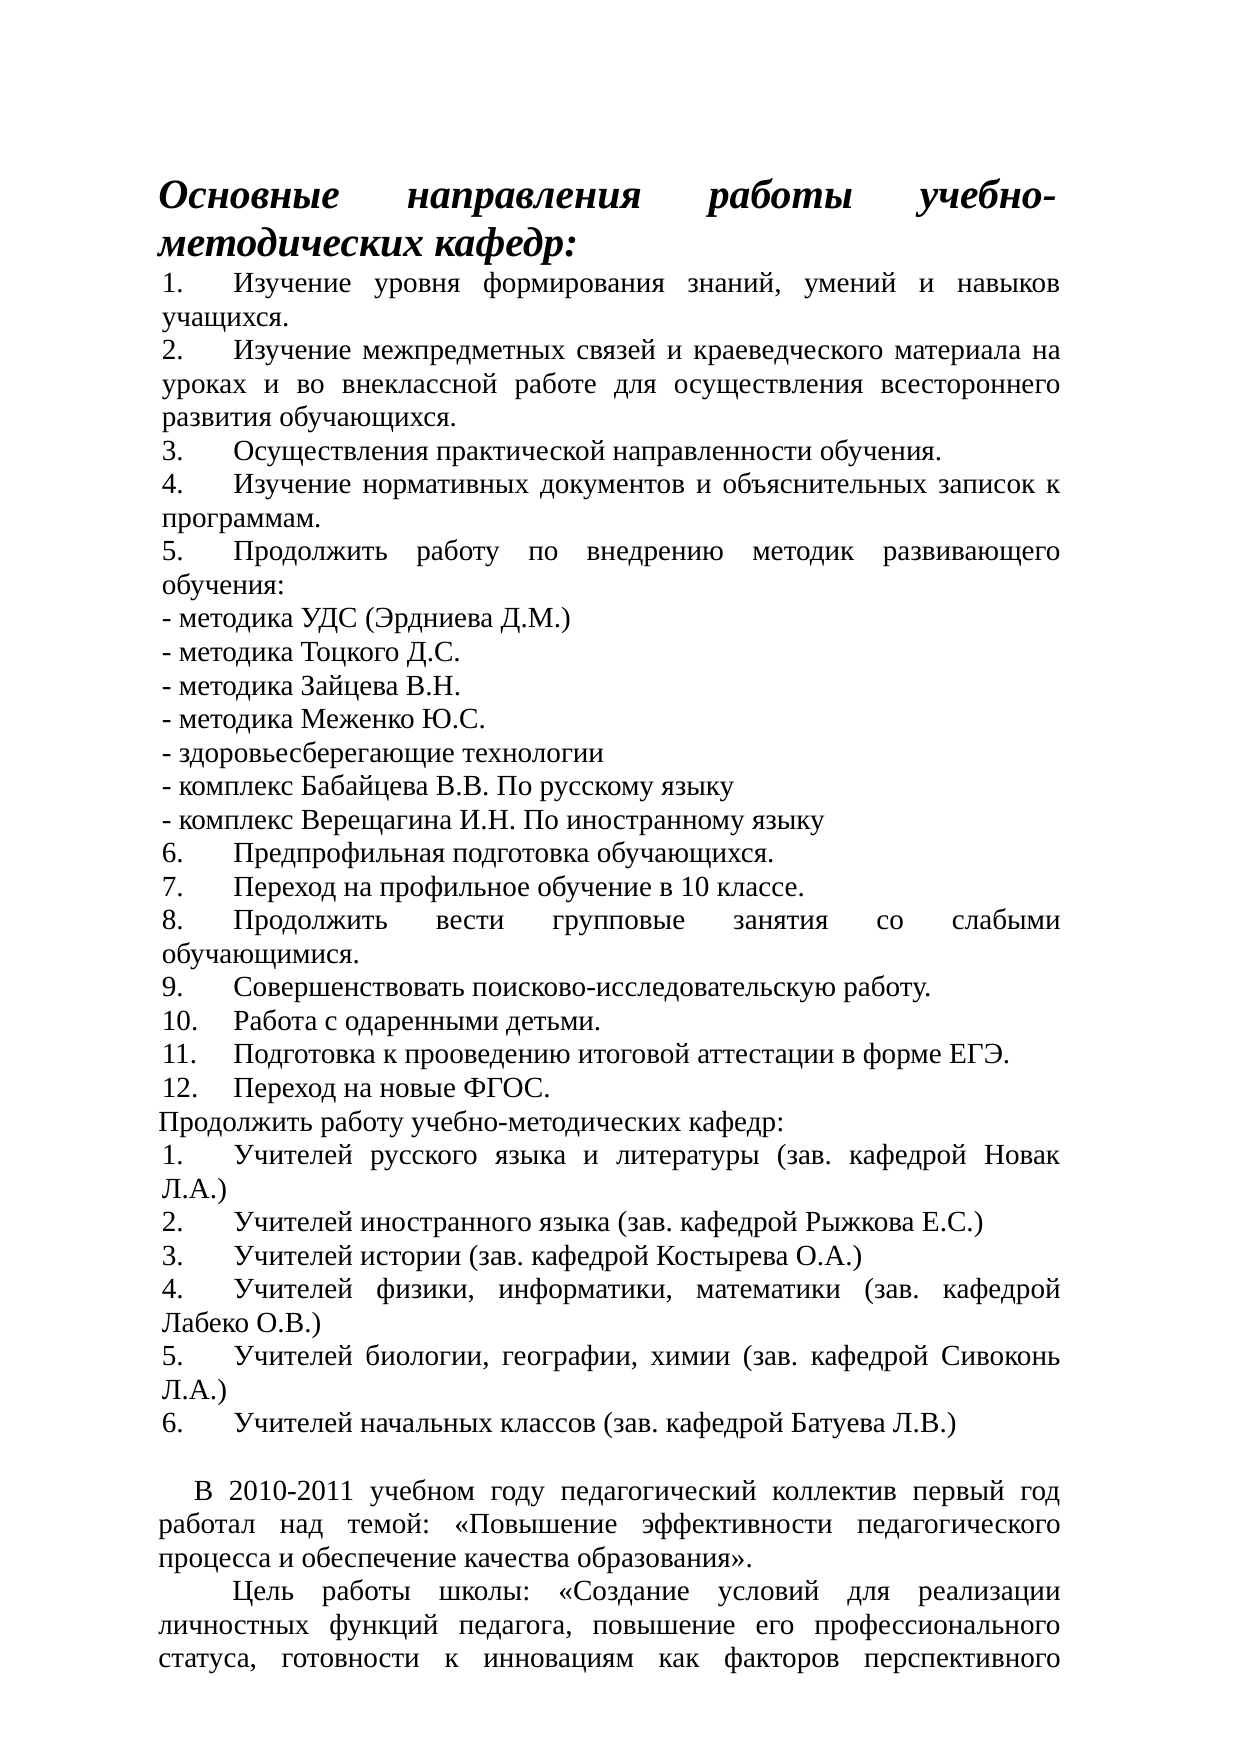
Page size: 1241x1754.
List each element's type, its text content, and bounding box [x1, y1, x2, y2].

table_cell [147, 59, 1072, 93]
table_cell [44, 93, 147, 121]
table_cell [44, 59, 147, 93]
table_cell [147, 93, 1072, 121]
table_cell Основные направления работы учебно-методических кафедр: Изучение уровня формирования знаний, умений и навыков учащихся. Изучение межпредметных связей и краеведческого материала на уроках и во внеклассной работе для осуществления всестороннего развития обучающихся. Осуществления практической направленности обучения. Изучение нормативных документов и объяснительных записок к программам. Продолжить работу по внедрению методик развивающего обучения: - методика УДС (Эрдниева Д.М.) - методика Тоцкого Д.С. - методика Зайцева В.Н. - методика Меженко Ю.С. - здоровьесберегающие технологии - комплекс Бабайцева В.В. По русскому языку - комплекс Верещагина И.Н. По иностранному языку Предпрофильная подготовка обучающихся. Переход на профильное обучение в 10 классе. Продолжить вести групповые занятия со слабыми обучающимися. Совершенствовать поисково-исследовательскую работу. Работа с одаренными детьми. Подготовка к прооведению итоговой аттестации в форме ЕГЭ. Переход на новые ФГОС. Продолжить работу учебно-методических кафедр: Учителей русского языка и литературы (зав. кафедрой Новак Л.А.) Учителей иностранного языка (зав. кафедрой Рыжкова Е.С.) Учителей истории (зав. кафедрой Костырева О.А.) Учителей физики, информатики, математики (зав. кафедрой Лабеко О.В.) Учителей биологии, географии, химии (зав. кафедрой Сивоконь Л.А.) Учителей начальных классов (зав. кафедрой Батуева Л.В.) В 2010-2011 учебном году педагогический коллектив первый год работал над темой: «Повышение эффективности педагогического процесса и обеспечение качества образования». Цель работы школы: «Создание условий для реализации личностных функций педагога, повышение его профессионального статуса, готовности к инновациям как факторов перспективного развития процессов обучения и воспитания». Основными формами методической работы являлись: работа методического совета, работа учебно – методических кафедр, открытые уроки, педагогический мониторинг, курсовая подготовка учителей, аттестация учителей, тематические педагогические советы, предметные недели, работа по самообразованию. Методическая работа в 2010 – 2011 учебном году строилась в соответствии с планом работы методического совета. Приоритетные направления в работе методического совета: Методический совет координирует методическую работу школы. Его возглавляет зам. директора по УВР Коростова Т.В. Членами методического совета являются Костырева О.А. – зав. кафедрой учителей истории, Батуева Л.В. – зав. кафедрой учителей начальных классов, Лабеко О.В. – зав. кафедрой учителей математики, Новак Л.А. – зав. кафедрой учителей русского языка и литературы, Сивоконь Л.А. – зав. кафедрой учителей естественного цикла. Внутри учебно-методических кафедр работали творческие группы, «лаборатория методических находок», экспериментальная площадка «проблемы раннего изучения иностранного языка». В конце учебного года каждый учитель определил себе тему по самообразованию. У некоторых УМК единая тема по самообразованию. Каждый член педагогического коллектива имеет свое «Портфолио». В нем собраны материалы по предмету, конспекты уроков, выступления. В практике методической работы используются мониторинговые исследования. Данные мониторинга результативности учебного процесса дают полную информацию об уровне обученности учащихся, помогают увидеть проблемы и наметить пути их решения. Поставленные перед коллективом задачи решаются через совершенствование методики урока, индивидуальной и групповой работы со слабоуспевающими и одаренными детьми, развитие способностей и природных задатков учащихся, повышение мотивации к обучению у учащихся. В своей работе педагоги школы используют современные образовательные технологии: проектную технологию (Царенкова Ю.В., Костырева О.А., Павлова Т.Л.); технологию личностно-ориентированного обучения И.С. Якиманской (Недзельская Е.В., Корникова Е.В.); методику П.С. Тоцкого (Новак Л.А.); проблемное обучение (Сивоконь Л.А., Аскарова М.А.); технологию коммуникативного обучения иноязычной культуре Е.И. Пассова (Рыжкова Е.С.); методику чтения А.М. Кушнира (Колина В.М., Олейникова О.А., Батуева Л.В., Худолей Н.И.). На педагогических советах решались вопросы: «Педагогическое руководство самовоспитанием обучающихся», «Аналитическая деятельность учителя: содержание, результаты, пути совершенствования, «Нравственное и духовное воспитание современного человека». О результатах методической работы можно судить по следующим показателям: из 29 педагогов 4 человека имеют высшую квалификационную категорию, I-ю –21 учитель, II-ю – 3 человека, без категории - 1 человек. В этом учебном году прошли аттестацию: на I категорию по должности «учитель» Масленко Г.М., по должности «руководитель» Коростова Т.В., Онищук Е.М., по должности «педагог дополнительного образования» Трухина Л.А. Прошли курсовую подготовку по теме: «Научно-методические основы преподавания биологии в общеобразовательной школе» - Сивоконь Л.А., «Организация образовательного процесса в начальной школе в соответствии с требованиями ФГОС» - Батуева Л.В., Худолей Н.И., участвовали в областных семинарах по теме «ФГОС: новая система требований к образовательному процессу директор школы Бондаренко Л.Л., зам директора по УР Коростова Т.В., по теме «Проектная деятельность учителя как условие развития образовательных компетенций учащихся» Колина В.М., Костырева О.А. участвовала в работе областного семинара руководителей патриотических объединений «Современные направления и тенденции в гражданско-патриотическом воспитании детей и молодежи» где представила опыт работы школьного научного общества «Поиск». На районных педагогических чтениях по биологии лучшим и содержательным выступлением признано выступление Аскаровой М.Г. Структура управления методической работой школы Разработка урока Новак Л.А. «Рассказ В.Потанина «Тихая вода» была опубликована в журнале «Уроки литературы», за активное участие в международном конкурсе «Уроки холокоста — путь к толерантности» и победу в районном конкурсе индивидуальных проектов «Самый надежный путь увидеть будущее — понять настоящее и не забыть прошлое» награждена грамотой Костырева О.А., почетной грамотой призера районного кокурса конспектов уроков по математике «Обычный необычный урок» награждена Онищук Е.М., грамотой победителя районного заочного конкурса пог творчеству М.Цветаевой в номинации «Урок — композиция» награждена Новак Л.А., Благодарностью регионального центра французского языка Благовещенского государственного педагогического университета за участие в международном российско-французском экологическом телекоммуникационном проекте отмечена, Царенкова Ю.В. Победителем районного конкурса «Учитель года стала Корникова Е.В. Из 368 обучающихся успевают на «4» и «5» 179 человек, из них 34 отличника. Качество знаний обучающихся на I ступени – 59,2% (по сравнению с 2010-2011 учебным годом понизилось на 3%), на II ступени – 40,5% (понизилось на 3,8%), на III ступени – 41,2% (повысилось на 6,5%). По школе качество знаний составляет 48,6% (понизилось на 0,6%). Успеваемость на 1 ступени 94,9% (по сравнению с 2010-2011 учебным годом повысилось на 1,9%), на 2 ступени 99,3 % (понизилось на 0,7%), на 3 ступени 100% (осталась на уровне прошлого года). Окончили школу с золотой медалью Онищук Ирина, серебряной медалью Абулдинов Антон. Получили аттестат особого образца за 9 класс Клопова Екатерина, Семенова Эвилина, Братякина Анна, Фокина Александра. На конец 2010-2011 учебного года в 11-х классах обучалось 36 учеников. Все обучающиеся были допущены к итоговой аттестации. Обучающиеся 11-х классов сдавали все экзамены в форме ЕГЭ. Наибольшее количество баллов по русскому языку набрали: Онищук Ирина (87 баллов), Мальцева Анна (71 балл), Викулова Алена (71 балл), Абулдинов Антон (70 баллов). По математике: Абулдинов Антон (75 баллов), Викулова Алена (60 баллов), Медведева Юлия (56 баллов), Онищук Ирина (60 баллов). По литературе: Онищук Ирина(69 баллов). По биологии Абулдинов Антон (78 баллов). По химии: Абулдинов Антон (92 балла). По иностранному языку: Онищук Ирина (57 баллов). По обществознанию: Мальцева Анна (78 баллов), Абулдинов Антон (75 баллов). По истории Веретельникова Анна (59 баллов). Пересдавала ЕГЭ по математике Воронова Анастасия. Наиболее популярными предметами для итоговой аттестации обучающихся в 2010-2011 учебном году за курс средней школы оказались: обществознание (29 выпускников, 80,5%), биология (12 выпускников, 33,3%). Не набрали минимального балла по физике - 4 человека: Гринькова Галина, Ткаченко Марина, Шеремет Юля, Провалов Алексей, по биологии – 1 человек: Пипия Ирина, по литературе — 1 человек: Шеремет Юлия. Итого не набрали минимального балла по предметам по выбору 6 выпускников (в прошлом году – 2 человека). Из 36 выпускников окончили школу на «5» - 1 человек, на «4» и «5» - человек, на «3» и «4» -человек. На конец 2010 – 2011 учебного года в 9-х классах обучалась 36 обучающихся. Один обучающийся (Кольцов Леонид) был не допущен к государственной итоговой аттестации. Допущены к государственной итоговой аттестации 35 обучающихся. Все 35 обучающихся успешно прошли итоговую аттестацию за курс основной школы и получили документ об образовании соответствующего образца. Учащиеся 9-х классов сдавали все экзамены по новой форме, кроме английского языка и информатики, которые сдавали в традиционной форме (по билетам). . Анализ результатов экзаменов показал, что большинство обучающихся с работой по русскому языку справились успешно. 9 «А» класс - учитель Новак Л.А. «5» - 3 человека; «4» - 10 человек; «3» - 9 человек; Качество знаний – 592%, успеваемость – 100%. 9 «Б» класс – учитель Масленко Г. М. «5» 1 человек; «4» - 2 человека; «3» - 10 человек; Качество знаний – 23%, успеваемость – 100%. В целом по русскому языку качество знаний – 42,8% (в 2009-2010 учебном году 66,7%), успеваемость – 100%. Результаты независимой оценки качества знаний по математике: 9 «А» класс – учитель Лабеко О.В. «5» - 1 человек; «4» - 5 человек; «3» -16 человек; Качество знаний до пересдачи 27,2%, успеваемость 90%. 9 «Б» класс - учитель Лабеко О.В. «5» - «4» - 4 человека; «3» - 9 человек; Качество знаний до пересдачи 30,7%, успеваемость 84,6%. В целом по математике после пересдачи качество знаний 28,5% (в 2009-2010 учебном году 41%), успеваемость 100%. Результаты независимой оценки качества знаний по обществознанию: Сдавали 24 человека – учитель Недзельская Е.В. «5» - «4» - 11 человек; «3» - 13 человек; «2» - Качество знаний 46% (в 2009-2010 учебном году 86%). Результаты независимой оценки качества знаний по биологии: Сдавали 10 человек — учитель Сивоконь Л.А. «5» - «4» - 4 человека; «3» - 7 человек; Качество знаний 30%. Результаты оценки качества знаний по английскому языку (традиционная форма): Сдавали 2 человека – учитель: Царенкова Ю.В. «5» - 1 человек; «4» - 1 человек; Качество знаний 100%. Результаты оценки качества знаний по информатике (традиционная форма): Сдавал 1 человек – учитель: Дегтярев Н.С. «3» - 1 человек; Результаты независимой оценки качества знаний по географии: Сдавали 16 человек – учитель Аскарова М.Г.. «5» - 1 человек; «4» - 7 человек; «3» - 8 человек; Качество знаний 50% (в 2009-2010 учебном году 35,7%). Результаты независимой оценки качества знаний по химии: Сдавали 9 человек – учитель Бондаренко Г.П. «5» - 1 человек; «4» - 4 человека; «3» - 4 человека; Качество знаний 55,5% (в 2009-2010 учебном году 100%). Результаты независимой оценки качества знаний по физике: Сдавали 7 человек – учитель Дегтярев Н.С. «5» - «4» - 2 человека; «3» - 5 человек; Качество знаний 28,5%. Популярность предметов для сдачи экзаменов по выбору Наибольшей популярностью для сдачи экзаменов по выбору обучающихся пользовались предметы: обществознание – 24 человека и география – 16 человек. В этом учебном году на базе школы проводились районные семинары по преемственности между детским садом и школой, РМО, семинар для завучей района. Открытые уроки: Колиной В.М., Батуевой Л.В., Худолей Н.И., Асташкиной Н.А., Фокиной Н.Н., Морозовой И.Н., Лабеко О.В., Онищук И.Н., Костыревой О.А., Корниковой Е.В.. показали высокий уровень педагогического мастерства учителей. Как осуществлялась преемственность в обучении и воспитании между начальной школой и II ступенью обучению, делились опытом работы: Недзельская Е.В., Новак Л.А., Аскарова М.Г., Царенкова Ю.В. В 2010 – 2011 учебном проводился мониторинг с целью осуществления внешней оценки учебных достижений по русскому языку и математике в 4 классе, по физике в 7-х классах. Результаты мониторинга показали, что качество знаний по русскому языку и математике в 4 классе составляет 100%. По физике качество знаний в 7-х классах составляет 38,7%, успеваемость 87%. В течение всего учебного года в школе действовало 7 курсов по выбору, где обучающиеся могли расширить и углубить свои знания. Кропотливая, творческая работа педагогов нашла отражение в результатах обучающихся: Обучающиеся школы приняли участие в Молодежных предметных чемпионатах по: географии, математике, истории, биологии, иностранному языку, обществознанию, где показали хорошие результаты. Победителями и призерами районных олимпиад стали 27 обучающихся: по русскому языку Мироненко Виктория7 класс (учитель Новак Л.А.) Братякина Анна – 9 класс (учитель Новак Л.А.) Онищук Ирина - 11 класс (учитель Новак Л.А.) по литературе Алешина Алина — 7 класс (учитель Новак Л.А.) по обществознанию Санина Дарья – 8 класс (учитель Недзельская Е.В.) Медведева Юлия – 11 класс (учитель Костырева О.А.) Перелыгина Александра — 7 класс (учитель Недзельская Е.В.) Лю-шинзу Екатерина — 10 класс (учитель Костырева О.А.) по иностранному языку Семенова Инна– 9 класс (учитель Рыжкова Е.С.), Шицко Татьяна – 11 класс (учитель Рыжкова Е.С.), Викулова Алена – 10 класс (учитель Рыжкова Е.С.). Евсикова Любовь 8 класс (учитель Рыжкова Е.С.) Костырева Дарья – 10 класс (учитель Царенкова Ю.В.) Салимулина Анна — 7 класс (Царенкова Ю.В.) Медведева Дарья — 8 класс (учитель Царенкова. Ю.В.) по химии Абулдинов Антон - 11 класс (учитель Бондаренко Г.П.) Клопова Екатерина - 9 класс (учитель Бондаренко Г.П.) по истории Перцевая Екатерина – 9 класс (учитель Костырева О.А.) Мальцева Анна — 11 класс (учитель Костырева О.А.) Бибик Алексей — 9 класс (учитель Недзельская Е.В.) По математике Фролов Константин – 8 класс (учитель Лабеко О.В.) По географии Головачева Анна – 8 класс (учитель Аскарова М.Г.) ПО ОБЖ Лабунец Денис – 8 класс (учитель Бондаренко О.А.) По праву Веретельникова Анна — 11 класс (учитель Костырева О.А.) По биологии Жукова Ольга- 7 класс (учитель Сивоконь Л.А.) Стаднюк Анна — 8 класс (учитель Коростова Т.В.) Билецкий Александр — 10 класс (учитель Коростова Т.В.) Победители районных конкурсов: - «Юннат – 2010» Перцевая Екатерина (учитель Аскарова М.Г.) - 2 место - Научно-практическая конференция по биологии для обучающихся старших классов Медведева Юлия (учитель Сивоконь Л.А.) 1 место - Олимпиада по математике среди обучающихся 5 классов Палашик Арина (учитель Лабеко О.В.) призер - Конкурс творческих работ обучающихся к 200-летию со дня рождения Ч.Дарвина Швецова Татьяна (учитель Коростова Т.В.) 1 место, Перелыгина Александра ( учитель Сивоконь Л.А.) 1 место - Олимпиада по русскому языку среди обучающихся 5-6 классов Палашик Арина (учитель Новак Л.А.) призер - Конкурс по математике среди обучающихся 10 классов Модель для доказательства и решения задач по теме «Теорема о трех перпендикулярах» Ветрик Евгения (учитель Лабеко О.В.) победитель - Олимпиада по математике среди обучающихся начальных классов Лю-шинзу Александр, Соловьева Александра (учитель Асташкина Н.А.) призер - Олимпиада по русскому языку и литературе среди обучающихся начальных классов Солимулина Ольга (учитель Худолей Н.И.) призер - Конференция по химии «Скорая химическая помощь» Швецова Татьяна (учитель Бондаренко Л.Л.) победитель. Победители областных конкурсов: Конкурс исследовательских краеведческих работ обучающихся «Отечество» Костырева Дарья (учитель Костырева О.А.) сертификат участника Литературный семинар «Серебряная лира» Онищук Ирина (руководитель Онищук Е.М.) сертификат участника Конкурс творчества «Слава тебе, победитель солдат!» творческая лаборатория «Поиск» (руководитель Костырева О.А.) 2 место Победители Всероссийских предметных чемпионатов: - Фролов Константин, Царенкова Анастасия, Билецкий Александр, Онищук Ирина, Абулдинов Антон. Победители Всероссийских конкурсов: 1.»Интеллект-экспресс» Фокина Анна, Быков Владимир, Заставнюк Анастасия (учитель Фокина Н.Н.) Подготовили победителей и призеров Всероссийских предметных чемпионатов: Аскарова М.Г., Лабеко О.В., Царенкова Ю.В., Коростова Т.В., Бондаренко Г.П., Колина В.М., Онищук Е.М. Получили грамоты за организацию конкурса проекта «Эрудит-марафон»: Батуева Л.В., Худолей Н.И., Олейникова О.А., Корникова Е.В., Асташкина Н.А. Получили Дипломы за активное участие во Всероссийском предметном чемпионате Батуева Л.В., Асташкина Н.А., Добробабина Н.Н., Новак Л.А., Лабеко О.В., Морозова И.Н., Костырева О.А., Недзельская Е.В.. Основными элементами контроля учебно-воспитательного процесса в прошедшем учебном году были: - состояние знаний, умений и навыков; - работа со школьной документацией; - организация здоровьесберегающего образовательного процесса; - классно-обобщающий контроль; - подготовка и проведение итоговой и промежуточной аттестации обучающихся; - выполнение всеобуча; - выполнение решений педагогических советов и совещаний; - выполнение учебных программ и предусмотренного минимума письменных работ; - мониторинг физического здоровья обучающихся. [147, 121, 1072, 1674]
table_cell [44, 121, 147, 1674]
